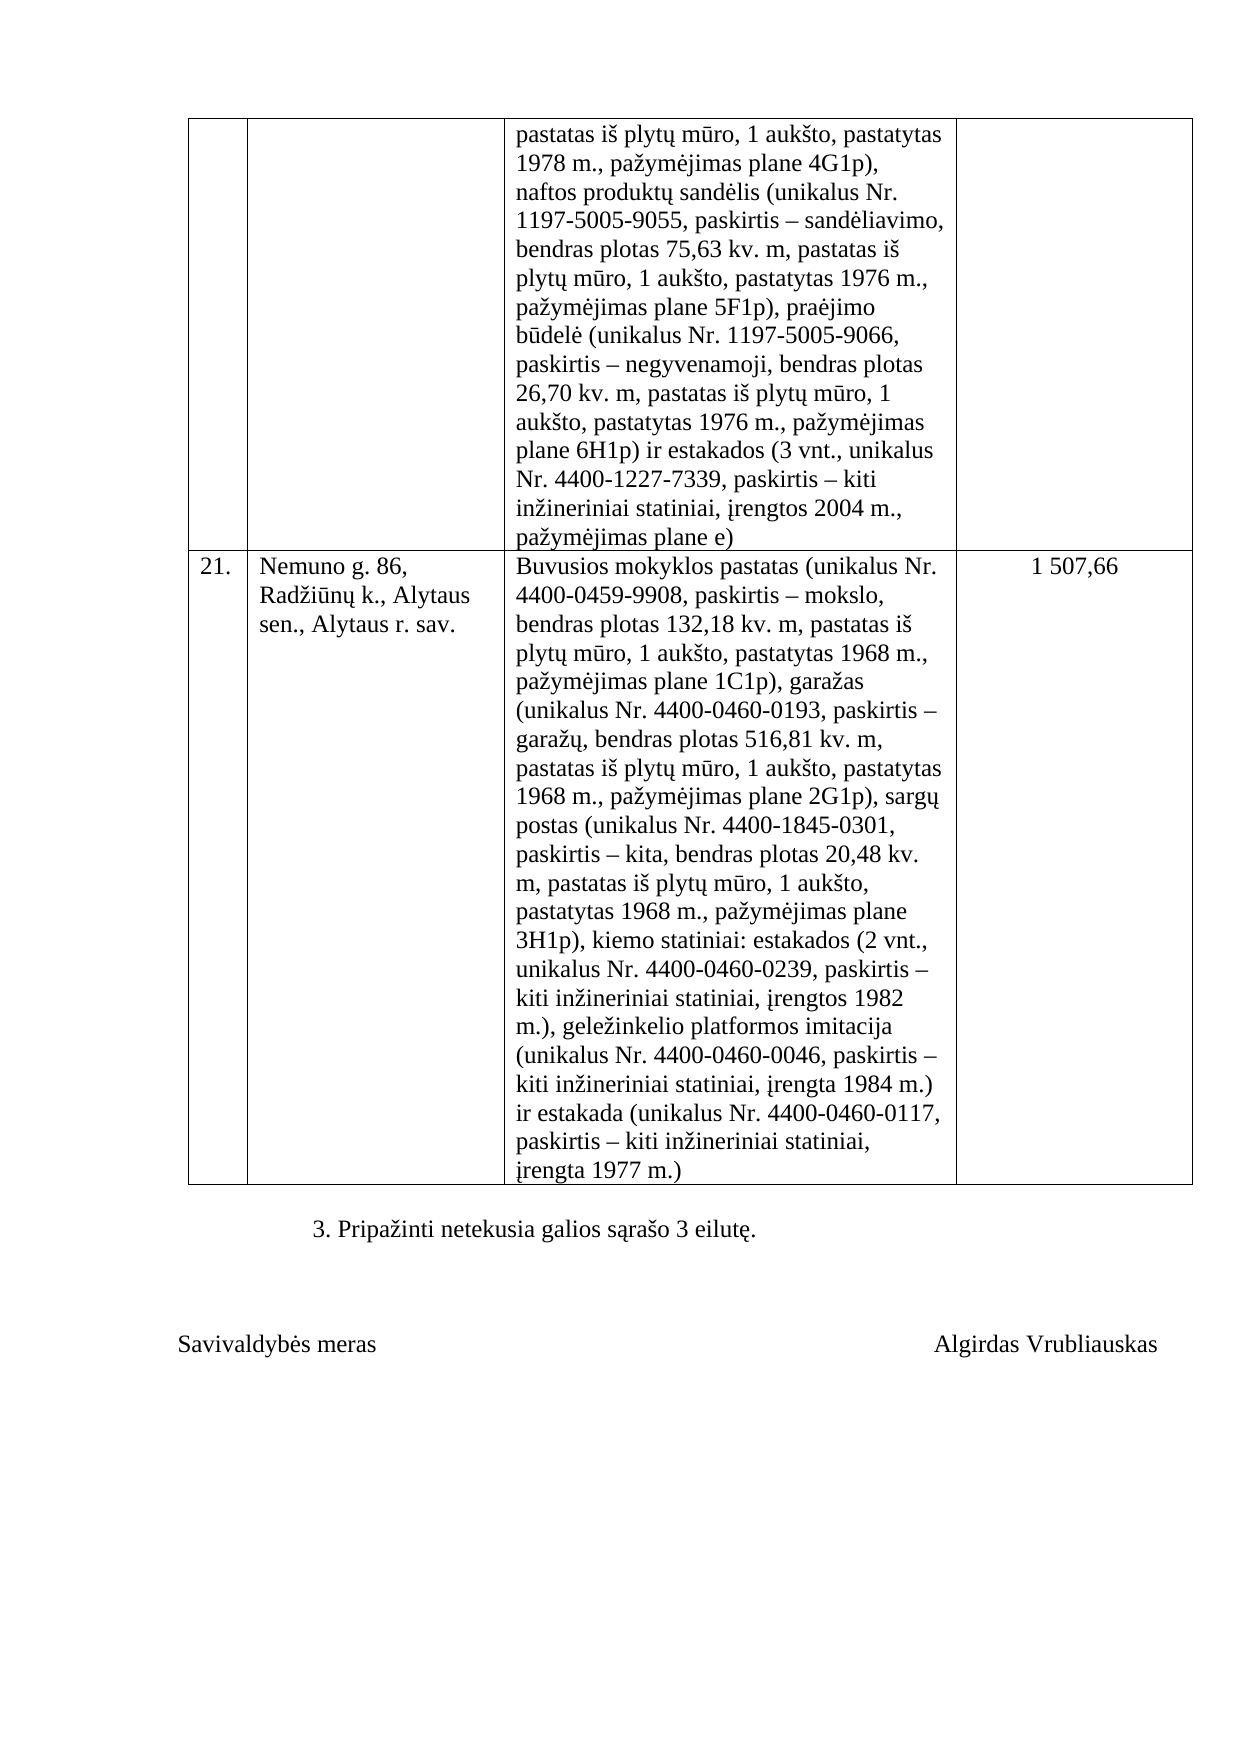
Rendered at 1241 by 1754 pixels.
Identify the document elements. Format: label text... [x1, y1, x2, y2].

table_cell [248, 119, 504, 550]
text 3. Pripažinti netekusia galios sąrašo 3 eilutę. [177, 1214, 1181, 1242]
text Savivaldybės meras Algirdas Vrubliauskas [177, 1329, 1181, 1357]
table_cell [189, 119, 247, 550]
table_cell 21. [189, 551, 247, 1184]
table_cell 1 507,66 [957, 551, 1192, 1184]
table_cell Nemuno g. 86, Radžiūnų k., Alytaus sen., Alytaus r. sav. [248, 551, 504, 1184]
table_cell pastatas iš plytų mūro, 1 aukšto, pastatytas 1978 m., pažymėjimas plane 4G1p), naftos produktų sandėlis (unikalus Nr. 1197-5005-9055, paskirtis – sandėliavimo, bendras plotas 75,63 kv. m, pastatas iš plytų mūro, 1 aukšto, pastatytas 1976 m., pažymėjimas plane 5F1p), praėjimo būdelė (unikalus Nr. 1197-5005-9066, paskirtis – negyvenamoji, bendras plotas 26,70 kv. m, pastatas iš plytų mūro, 1 aukšto, pastatytas 1976 m., pažymėjimas plane 6H1p) ir estakados (3 vnt., unikalus Nr. 4400-1227-7339, paskirtis – kiti inžineriniai statiniai, įrengtos 2004 m., pažymėjimas plane e) [505, 119, 956, 550]
table_cell Buvusios mokyklos pastatas (unikalus Nr. 4400-0459-9908, paskirtis – mokslo, bendras plotas 132,18 kv. m, pastatas iš plytų mūro, 1 aukšto, pastatytas 1968 m., pažymėjimas plane 1C1p), garažas (unikalus Nr. 4400-0460-0193, paskirtis – garažų, bendras plotas 516,81 kv. m, pastatas iš plytų mūro, 1 aukšto, pastatytas 1968 m., pažymėjimas plane 2G1p), sargų postas (unikalus Nr. 4400-1845-0301, paskirtis – kita, bendras plotas 20,48 kv. m, pastatas iš plytų mūro, 1 aukšto, pastatytas 1968 m., pažymėjimas plane 3H1p), kiemo statiniai: estakados (2 vnt., unikalus Nr. 4400-0460-0239, paskirtis – kiti inžineriniai statiniai, įrengtos 1982 m.), geležinkelio platformos imitacija (unikalus Nr. 4400-0460-0046, paskirtis – kiti inžineriniai statiniai, įrengta 1984 m.) ir estakada (unikalus Nr. 4400-0460-0117, paskirtis – kiti inžineriniai statiniai, įrengta 1977 m.) [505, 551, 956, 1184]
table_cell [957, 119, 1192, 550]
